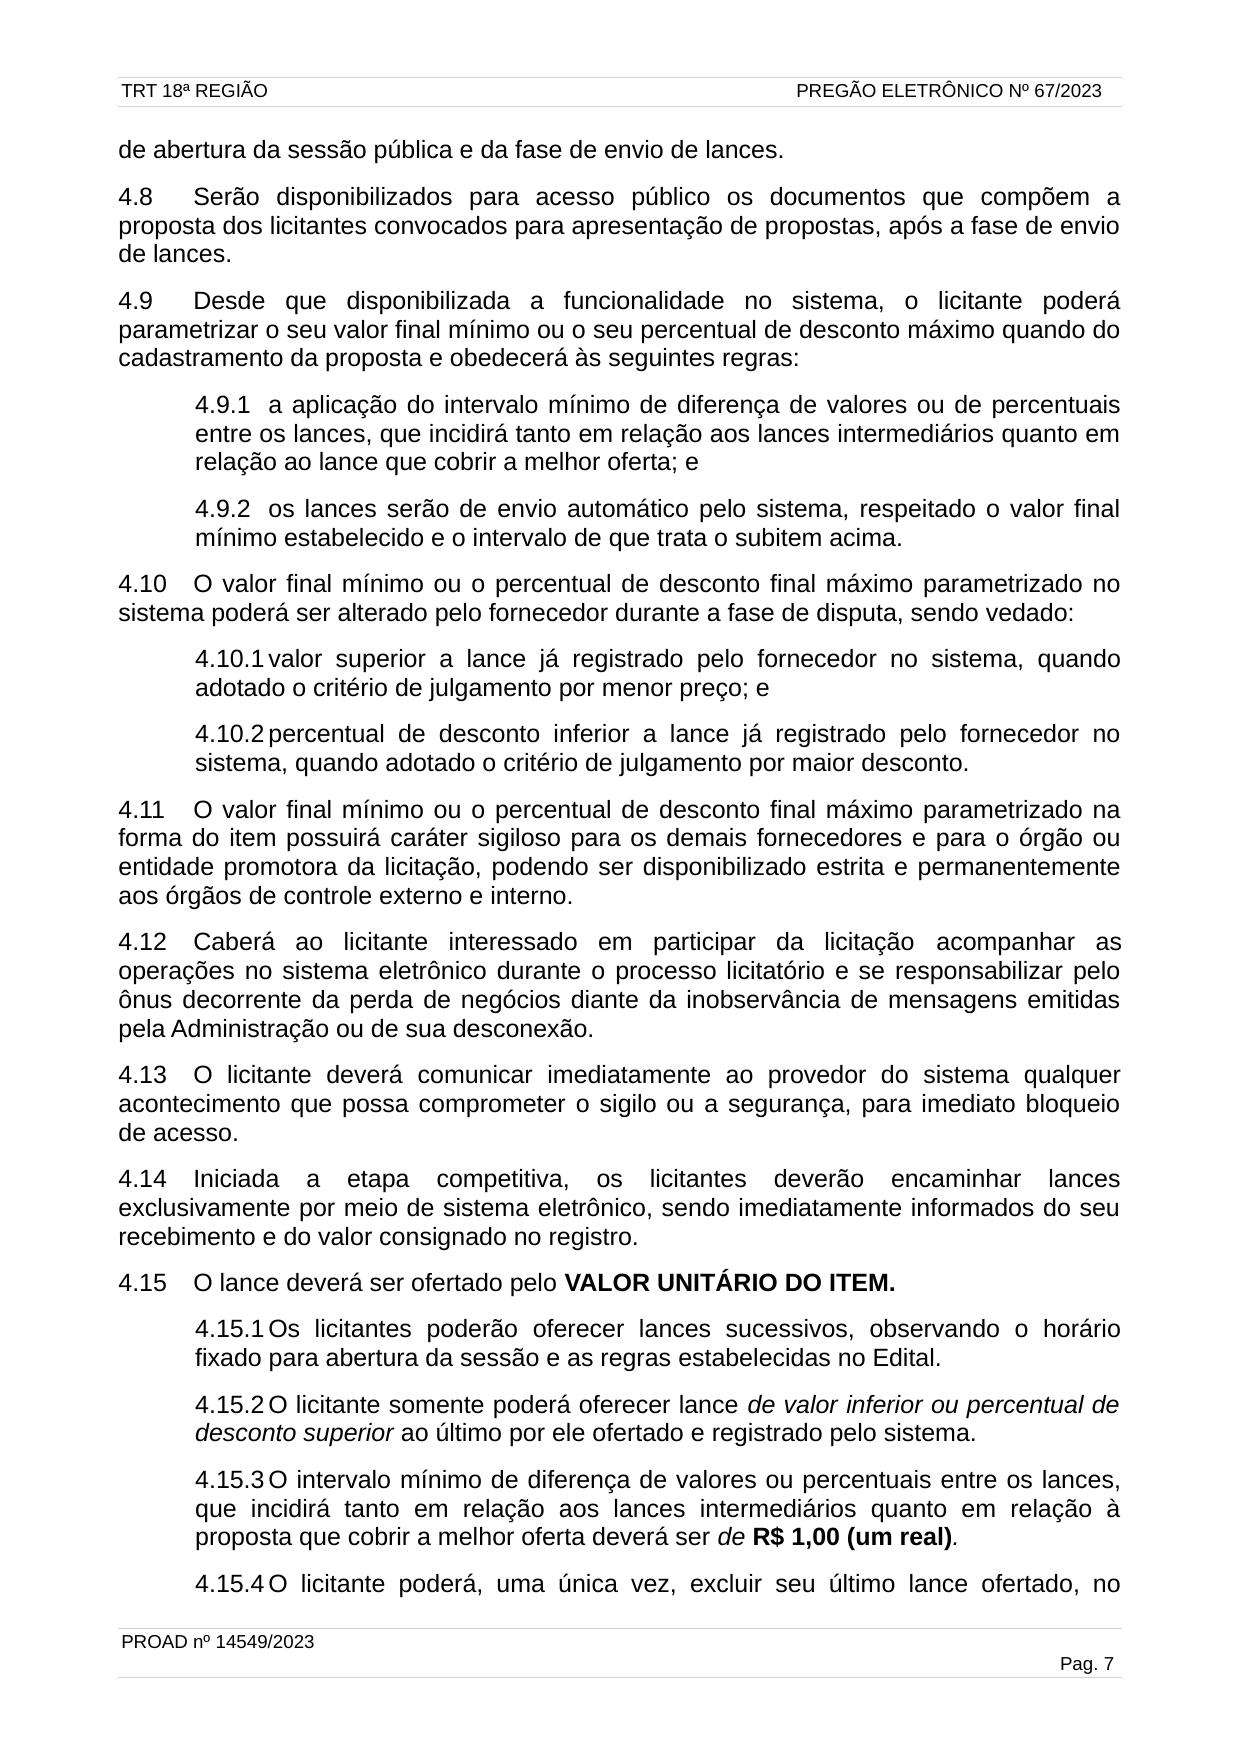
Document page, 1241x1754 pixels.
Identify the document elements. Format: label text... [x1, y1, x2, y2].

text 4.10.1 valor superior a lance já registrado pelo fornecedor no sistema, quando adotado o critério de julgamento por menor preço; e [195, 644, 1122, 702]
text 4.9 Desde que disponibilizada a funcionalidade no sistema, o licitante poderá parametrizar o seu valor final mínimo ou o seu percentual de desconto máximo quando do cadastramento da proposta e obedecerá às seguintes regras: [118, 286, 1122, 372]
text 4.10.2 percentual de desconto inferior a lance já registrado pelo fornecedor no sistema, quando adotado o critério de julgamento por maior desconto. [195, 719, 1122, 777]
text 4.9.2 os lances serão de envio automático pelo sistema, respeitado o valor final mínimo estabelecido e o intervalo de que trata o subitem acima. [195, 494, 1122, 551]
text 4.14 Iniciada a etapa competitiva, os licitantes deverão encaminhar lances exclusivamente por meio de sistema eletrônico, sendo imediatamente informados do seu recebimento e do valor consignado no registro. [118, 1164, 1122, 1250]
text 4.15.1 Os licitantes poderão oferecer lances sucessivos, observando o horário fixado para abertura da sessão e as regras estabelecidas no Edital. [195, 1314, 1122, 1372]
text de abertura da sessão pública e da fase de envio de lances. [118, 136, 1122, 164]
text 4.12 Caberá ao licitante interessado em participar da licitação acompanhar as operações no sistema eletrônico durante o processo licitatório e se responsabilizar pelo ônus decorrente da perda de negócios diante da inobservância de mensagens emitidas pela Administração ou de sua desconexão. [118, 927, 1122, 1042]
text 4.10 O valor final mínimo ou o percentual de desconto final máximo parametrizado no sistema poderá ser alterado pelo fornecedor durante a fase de disputa, sendo vedado: [118, 569, 1122, 627]
text 4.11 O valor final mínimo ou o percentual de desconto final máximo parametrizado na forma do item possuirá caráter sigiloso para os demais fornecedores e para o órgão ou entidade promotora da licitação, podendo ser disponibilizado estrita e permanentemente aos órgãos de controle externo e interno. [118, 795, 1122, 910]
text 4.15.4 O licitante poderá, uma única vez, excluir seu último lance ofertado, no [195, 1569, 1122, 1598]
text 4.15 O lance deverá ser ofertado pelo VALOR UNITÁRIO DO ITEM. [118, 1268, 1122, 1297]
text 4.8 Serão disponibilizados para acesso público os documentos que compõem a proposta dos licitantes convocados para apresentação de propostas, após a fase de envio de lances. [118, 182, 1122, 268]
text 4.15.2 O licitante somente poderá oferecer lance de valor inferior ou percentual de desconto superior ao último por ele ofertado e registrado pelo sistema. [195, 1390, 1122, 1447]
text 4.15.3 O intervalo mínimo de diferença de valores ou percentuais entre os lances, que incidirá tanto em relação aos lances intermediários quanto em relação à proposta que cobrir a melhor oferta deverá ser de R$ 1,00 (um real). [195, 1465, 1122, 1551]
text 4.13 O licitante deverá comunicar imediatamente ao provedor do sistema qualquer acontecimento que possa comprometer o sigilo ou a segurança, para imediato bloqueio de acesso. [118, 1060, 1122, 1146]
text 4.9.1 a aplicação do intervalo mínimo de diferença de valores ou de percentuais entre os lances, que incidirá tanto em relação aos lances intermediários quanto em relação ao lance que cobrir a melhor oferta; e [195, 390, 1122, 476]
